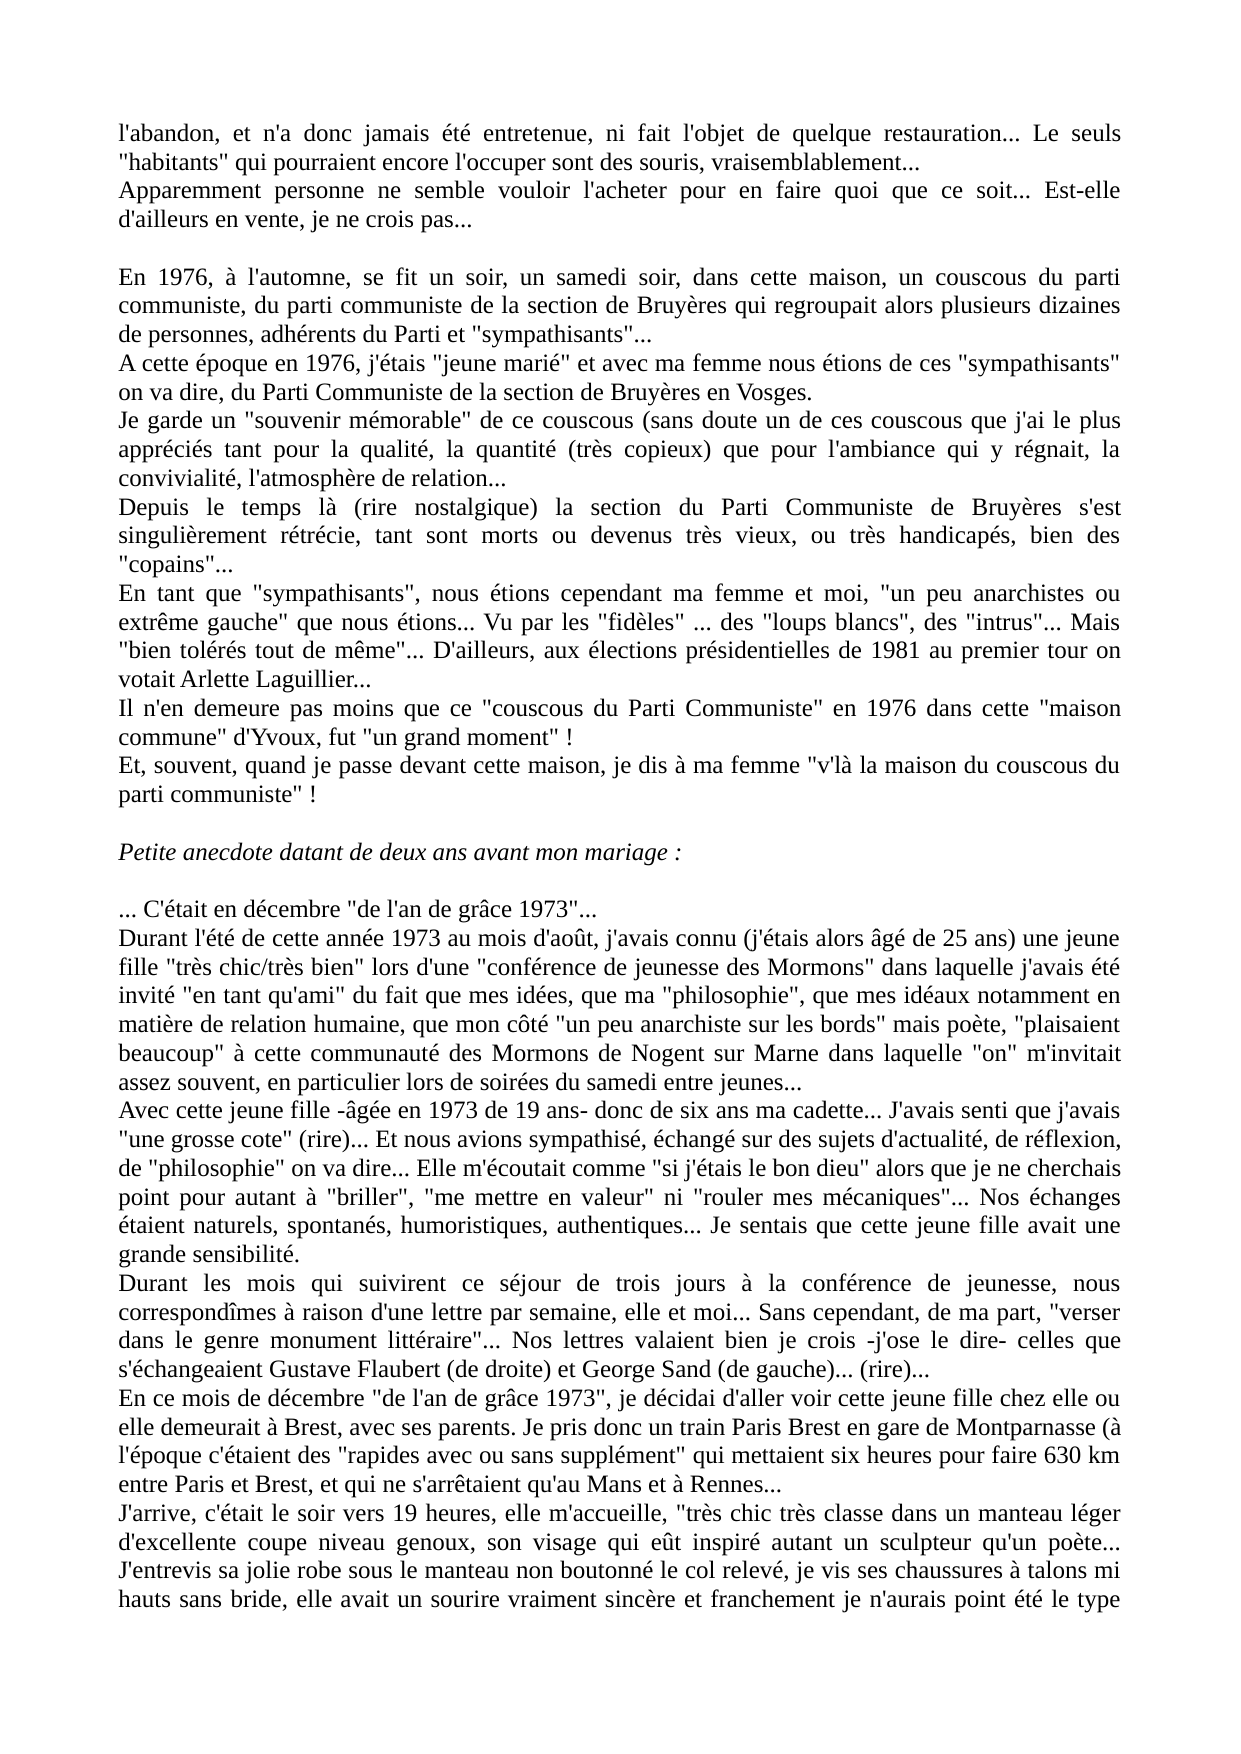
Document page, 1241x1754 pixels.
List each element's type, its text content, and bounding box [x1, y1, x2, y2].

text Avec cette jeune fille -âgée en 1973 de 19 ans- donc de six ans ma cadette... J'avais senti que j'avais "une grosse cote" (rire)... Et nous avions sympathisé, échangé sur des sujets d'actualité, de réflexion, de "philosophie" on va dire... Elle m'écoutait comme "si j'étais le bon dieu" alors que je ne cherchais point pour autant à "briller", "me mettre en valeur" ni "rouler mes mécaniques"... Nos échanges étaient naturels, spontanés, humoristiques, authentiques... Je sentais que cette jeune fille avait une grande sensibilité. [118, 1096, 1122, 1268]
text A cette époque en 1976, j'étais "jeune marié" et avec ma femme nous étions de ces "sympathisants" on va dire, du Parti Communiste de la section de Bruyères en Vosges. [118, 348, 1122, 406]
text Apparemment personne ne semble vouloir l'acheter pour en faire quoi que ce soit... Est-elle d'ailleurs en vente, je ne crois pas... [118, 176, 1122, 233]
text J'arrive, c'était le soir vers 19 heures, elle m'accueille, "très chic très classe dans un manteau léger d'excellente coupe niveau genoux, son visage qui eût inspiré autant un sculpteur qu'un poète... J'entrevis sa jolie robe sous le manteau non boutonné le col relevé, je vis ses chaussures à talons mi hauts sans bride, elle avait un sourire vraiment sincère et franchement je n'aurais point été le type [118, 1498, 1122, 1613]
text En 1976, à l'automne, se fit un soir, un samedi soir, dans cette maison, un couscous du parti communiste, du parti communiste de la section de Bruyères qui regroupait alors plusieurs dizaines de personnes, adhérents du Parti et "sympathisants"... [118, 262, 1122, 348]
text Durant l'été de cette année 1973 au mois d'août, j'avais connu (j'étais alors âgé de 25 ans) une jeune fille "très chic/très bien" lors d'une "conférence de jeunesse des Mormons" dans laquelle j'avais été invité "en tant qu'ami" du fait que mes idées, que ma "philosophie", que mes idéaux notamment en matière de relation humaine, que mon côté "un peu anarchiste sur les bords" mais poète, "plaisaient beaucoup" à cette communauté des Mormons de Nogent sur Marne dans laquelle "on" m'invitait assez souvent, en particulier lors de soirées du samedi entre jeunes... [118, 923, 1122, 1096]
text Je garde un "souvenir mémorable" de ce couscous (sans doute un de ces couscous que j'ai le plus appréciés tant pour la qualité, la quantité (très copieux) que pour l'ambiance qui y régnait, la convivialité, l'atmosphère de relation... [118, 406, 1122, 492]
text Petite anecdote datant de deux ans avant mon mariage : [118, 837, 1122, 866]
text l'abandon, et n'a donc jamais été entretenue, ni fait l'objet de quelque restauration... Le seuls "habitants" qui pourraient encore l'occuper sont des souris, vraisemblablement... [118, 118, 1122, 176]
text En tant que "sympathisants", nous étions cependant ma femme et moi, "un peu anarchistes ou extrême gauche" que nous étions... Vu par les "fidèles" ... des "loups blancs", des "intrus"... Mais "bien tolérés tout de même"... D'ailleurs, aux élections présidentielles de 1981 au premier tour on votait Arlette Laguillier... [118, 578, 1122, 693]
text Depuis le temps là (rire nostalgique) la section du Parti Communiste de Bruyères s'est singulièrement rétrécie, tant sont morts ou devenus très vieux, ou très handicapés, bien des "copains"... [118, 492, 1122, 578]
text Il n'en demeure pas moins que ce "couscous du Parti Communiste" en 1976 dans cette "maison commune" d'Yvoux, fut "un grand moment" ! [118, 693, 1122, 751]
text Durant les mois qui suivirent ce séjour de trois jours à la conférence de jeunesse, nous correspondîmes à raison d'une lettre par semaine, elle et moi... Sans cependant, de ma part, "verser dans le genre monument littéraire"... Nos lettres valaient bien je crois -j'ose le dire- celles que s'échangeaient Gustave Flaubert (de droite) et George Sand (de gauche)... (rire)... [118, 1268, 1122, 1383]
text ... C'était en décembre "de l'an de grâce 1973"... [118, 894, 1122, 923]
text En ce mois de décembre "de l'an de grâce 1973", je décidai d'aller voir cette jeune fille chez elle ou elle demeurait à Brest, avec ses parents. Je pris donc un train Paris Brest en gare de Montparnasse (à l'époque c'étaient des "rapides avec ou sans supplément" qui mettaient six heures pour faire 630 km entre Paris et Brest, et qui ne s'arrêtaient qu'au Mans et à Rennes... [118, 1383, 1122, 1498]
text Et, souvent, quand je passe devant cette maison, je dis à ma femme "v'là la maison du couscous du parti communiste" ! [118, 751, 1122, 808]
